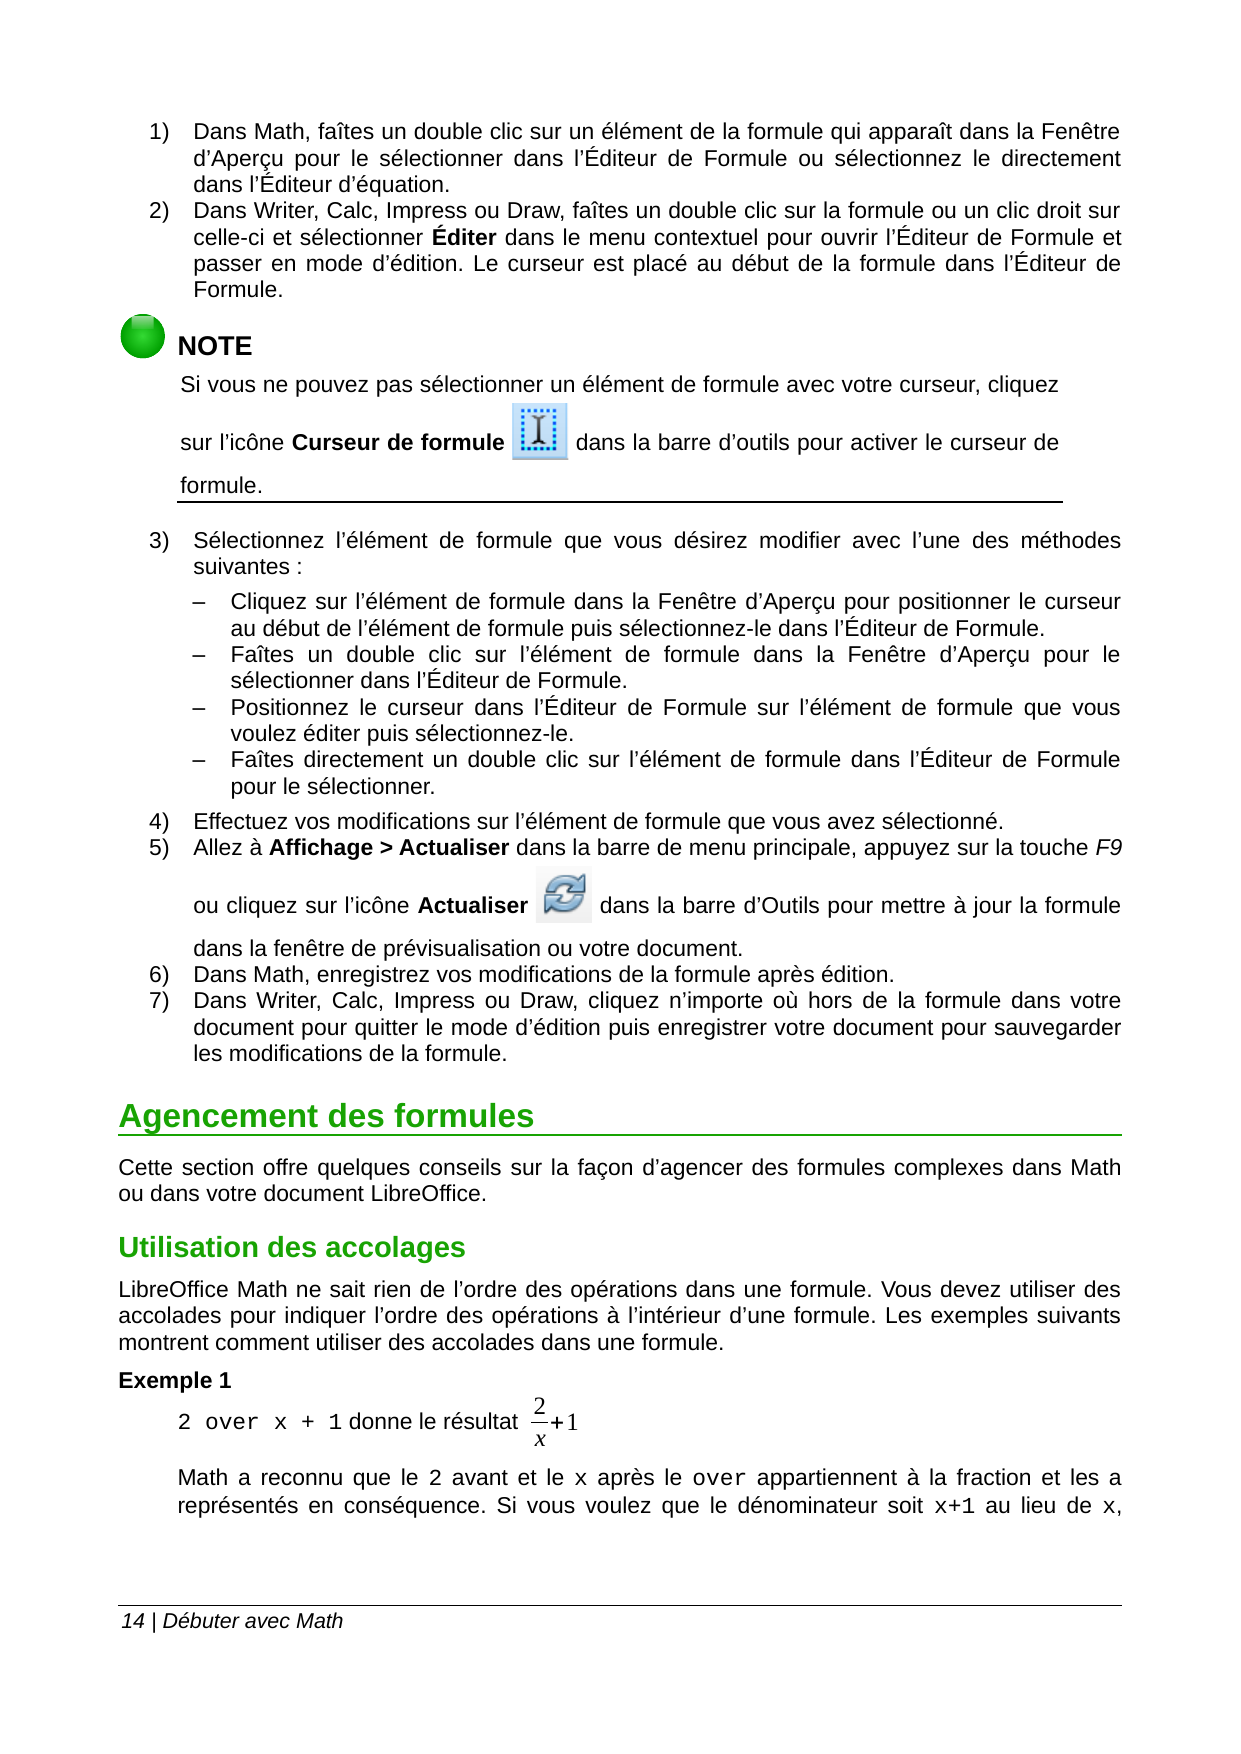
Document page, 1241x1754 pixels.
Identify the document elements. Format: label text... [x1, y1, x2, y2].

subtitle Utilisation des accolages [118, 1230, 1122, 1264]
list Positionnez le curseur dans l’Éditeur de Formule sur l’élément de formule que vous voulez éditer puis sélectionnez-le. [192, 694, 1122, 746]
list Dans Math, faîtes un double clic sur un élément de la formule qui apparaît dans la Fenêtre d’Aperçu pour le sélectionner dans l’Éditeur de Formule ou sélectionnez le directement dans l’Éditeur d’équation. [169, 118, 1122, 197]
list Effectuez vos modifications sur l’élément de formule que vous avez sélectionné. [169, 808, 1122, 834]
list Dans Writer, Calc, Impress ou Draw, faîtes un double clic sur la formule ou un clic droit sur celle-ci et sélectionner Éditer dans le menu contextuel pour ouvrir l’Éditeur de Formule et passer en mode d’édition. Le curseur est placé au début de la formule dans l’Éditeur de Formule. [169, 197, 1122, 303]
subtitle Agencement des formules [118, 1096, 1122, 1134]
list Dans Writer, Calc, Impress ou Draw, cliquez n’importe où hors de la formule dans votre document pour quitter le mode d’édition puis enregistrer votre document pour sauvegarder les modifications de la formule. [169, 987, 1122, 1066]
text Si vous ne pouvez pas sélectionner un élément de formule avec votre curseur, cliquez sur l’icône Curseur de formule dans la barre d’outils pour activer le curseur de formule. [177, 368, 1063, 501]
list Dans Math, enregistrez vos modifications de la formule après édition. [169, 961, 1122, 987]
list Allez à Affichage > Actualiser dans la barre de menu principale, appuyez sur la touche F9 ou cliquez sur l’icône Actualiser dans la barre d’Outils pour mettre à jour la formule dans la fenêtre de prévisualisation ou votre document. [169, 834, 1122, 961]
text Math a reconnu que le 2 avant et le x après le over appartiennent à la fraction et les a représentés en conséquence. Si vous voulez que le dénominateur soit x+1 au lieu de x, [177, 1464, 1122, 1520]
picture [512, 403, 569, 460]
text LibreOffice Math ne sait rien de l’ordre des opérations dans une formule. Vous devez utiliser des accolades pour indiquer l’ordre des opérations à l’intérieur d’une formule. Les exemples suivants montrent comment utiliser des accolades dans une formule. [118, 1276, 1122, 1355]
list Cliquez sur l’élément de formule dans la Fenêtre d’Aperçu pour positionner le curseur au début de l’élément de formule puis sélectionnez-le dans l’Éditeur de Formule. [192, 588, 1122, 641]
picture [535, 866, 592, 923]
list Sélectionnez l’élément de formule que vous désirez modifier avec l’une des méthodes suivantes : [169, 527, 1122, 579]
list Faîtes un double clic sur l’élément de formule dans la Fenêtre d’Aperçu pour le sélectionner dans l’Éditeur de Formule. [192, 641, 1122, 694]
subtitle NOTE [118, 311, 1122, 361]
text 2 over x + 1 donne le résultat [177, 1393, 1122, 1452]
text Cette section offre quelques conseils sur la façon d’agencer des formules complexes dans Math ou dans votre document LibreOffice. [118, 1154, 1122, 1207]
list Faîtes directement un double clic sur l’élément de formule dans l’Éditeur de Formule pour le sélectionner. [192, 746, 1122, 799]
text Exemple 1 [118, 1367, 1122, 1393]
